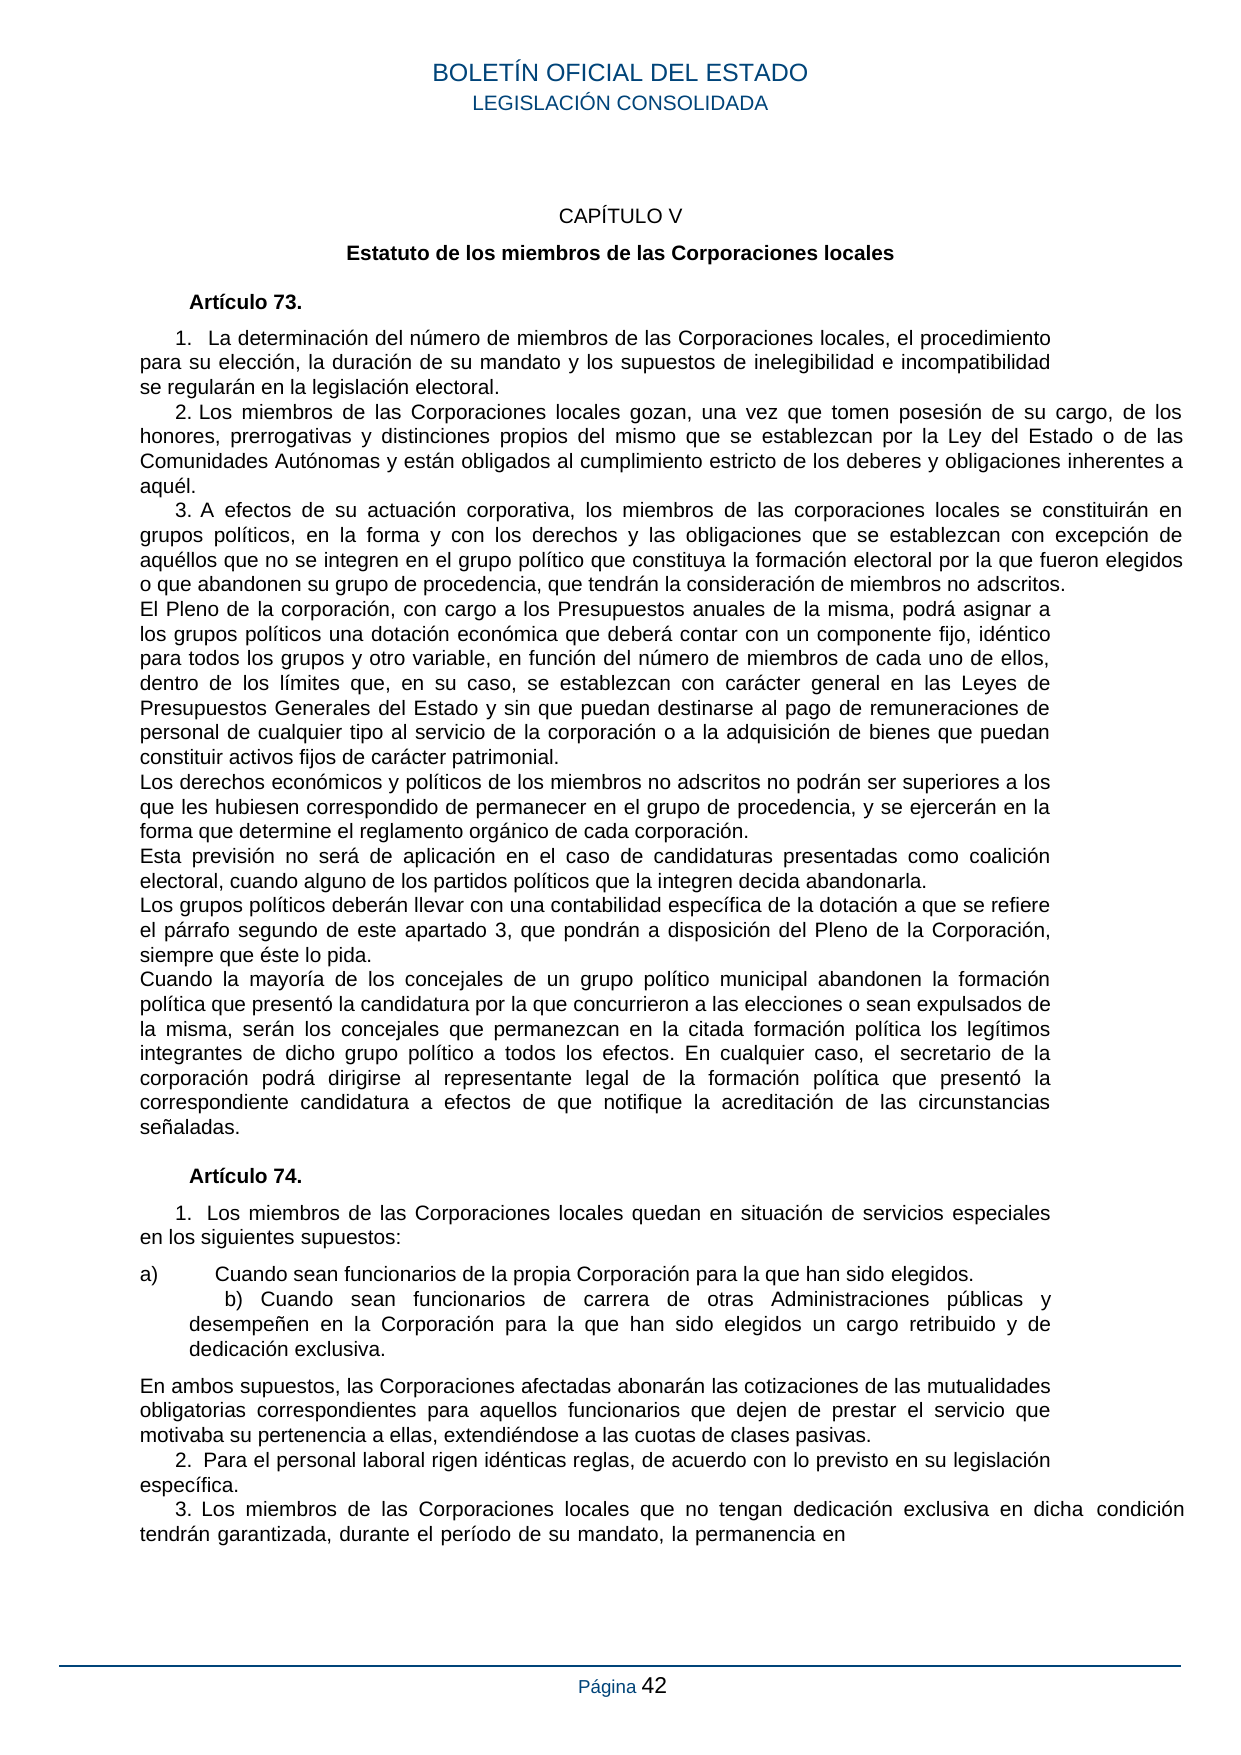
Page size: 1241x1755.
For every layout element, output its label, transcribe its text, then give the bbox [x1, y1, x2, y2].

subtitle Estatuto de los miembros de las Corporaciones locales [222, 241, 1018, 265]
text En ambos supuestos, las Corporaciones afectadas abonarán las cotizaciones de las mutualidades obligatorias correspondientes para aquellos funcionarios que dejen de prestar el servicio que motivaba su pertenencia a ellas, extendiéndose a las cuotas de clases pasivas. [139, 1374, 1052, 1447]
list La determinación del número de miembros de las Corporaciones locales, el procedimiento para su elección, la duración de su mandato y los supuestos de inelegibilidad e incompatibilidad se regularán en la legislación electoral. [139, 326, 1052, 399]
list A efectos de su actuación corporativa, los miembros de las corporaciones locales se constituirán en grupos políticos, en la forma y con los derechos y las obligaciones que se establezcan con excepción de aquéllos que no se integren en el grupo político que constituya la formación electoral por la que fueron elegidos o que abandonen su grupo de procedencia, que tendrán la consideración de miembros no adscritos. [139, 498, 1184, 596]
list Los miembros de las Corporaciones locales que no tengan dedicación exclusiva en dicha condición tendrán garantizada, durante el período de su mandato, la permanencia en [139, 1497, 1184, 1546]
list Los miembros de las Corporaciones locales quedan en situación de servicios especiales en los siguientes supuestos: [139, 1200, 1052, 1249]
text El Pleno de la corporación, con cargo a los Presupuestos anuales de la misma, podrá asignar a los grupos políticos una dotación económica que deberá contar con un componente fijo, idéntico para todos los grupos y otro variable, en función del número de miembros de cada uno de ellos, dentro de los límites que, en su caso, se establezcan con carácter general en las Leyes de Presupuestos Generales del Estado y sin que puedan destinarse al pago de remuneraciones de personal de cualquier tipo al servicio de la corporación o a la adquisición de bienes que puedan constituir activos fijos de carácter patrimonial. [139, 597, 1052, 768]
list Para el personal laboral rigen idénticas reglas, de acuerdo con lo previsto en su legislación específica. [139, 1448, 1052, 1496]
text Artículo 73. [189, 289, 1184, 313]
subtitle Artículo 74. [189, 1164, 1184, 1188]
list Cuando sean funcionarios de la propia Corporación para la que han sido elegidos. [139, 1262, 1184, 1286]
text Los grupos políticos deberán llevar con una contabilidad específica de la dotación a que se refiere el párrafo segundo de este apartado 3, que pondrán a disposición del Pleno de la Corporación, siempre que éste lo pida. [139, 893, 1052, 966]
text Esta previsión no será de aplicación en el caso de candidaturas presentadas como coalición electoral, cuando alguno de los partidos políticos que la integren decida abandonarla. [139, 844, 1052, 892]
text Los derechos económicos y políticos de los miembros no adscritos no podrán ser superiores a los que les hubiesen correspondido de permanecer en el grupo de procedencia, y se ejercerán en la forma que determine el reglamento orgánico de cada corporación. [139, 770, 1052, 843]
text Cuando la mayoría de los concejales de un grupo político municipal abandonen la formación política que presentó la candidatura por la que concurrieron a las elecciones o sean expulsados de la misma, serán los concejales que permanezcan en la citada formación política los legítimos integrantes de dicho grupo político a todos los efectos. En cualquier caso, el secretario de la corporación podrá dirigirse al representante legal de la formación política que presentó la correspondiente candidatura a efectos de que notifique la acreditación de las circunstancias señaladas. [139, 967, 1052, 1139]
list Los miembros de las Corporaciones locales gozan, una vez que tomen posesión de su cargo, de los honores, prerrogativas y distinciones propios del mismo que se establezcan por la Ley del Estado o de las Comunidades Autónomas y están obligados al cumplimiento estricto de los deberes y obligaciones inherentes a aquél. [139, 400, 1184, 497]
text CAPÍTULO V [388, 204, 853, 228]
list Cuando sean funcionarios de carrera de otras Administraciones públicas y desempeñen en la Corporación para la que han sido elegidos un cargo retribuido y de dedicación exclusiva. [189, 1287, 1052, 1360]
